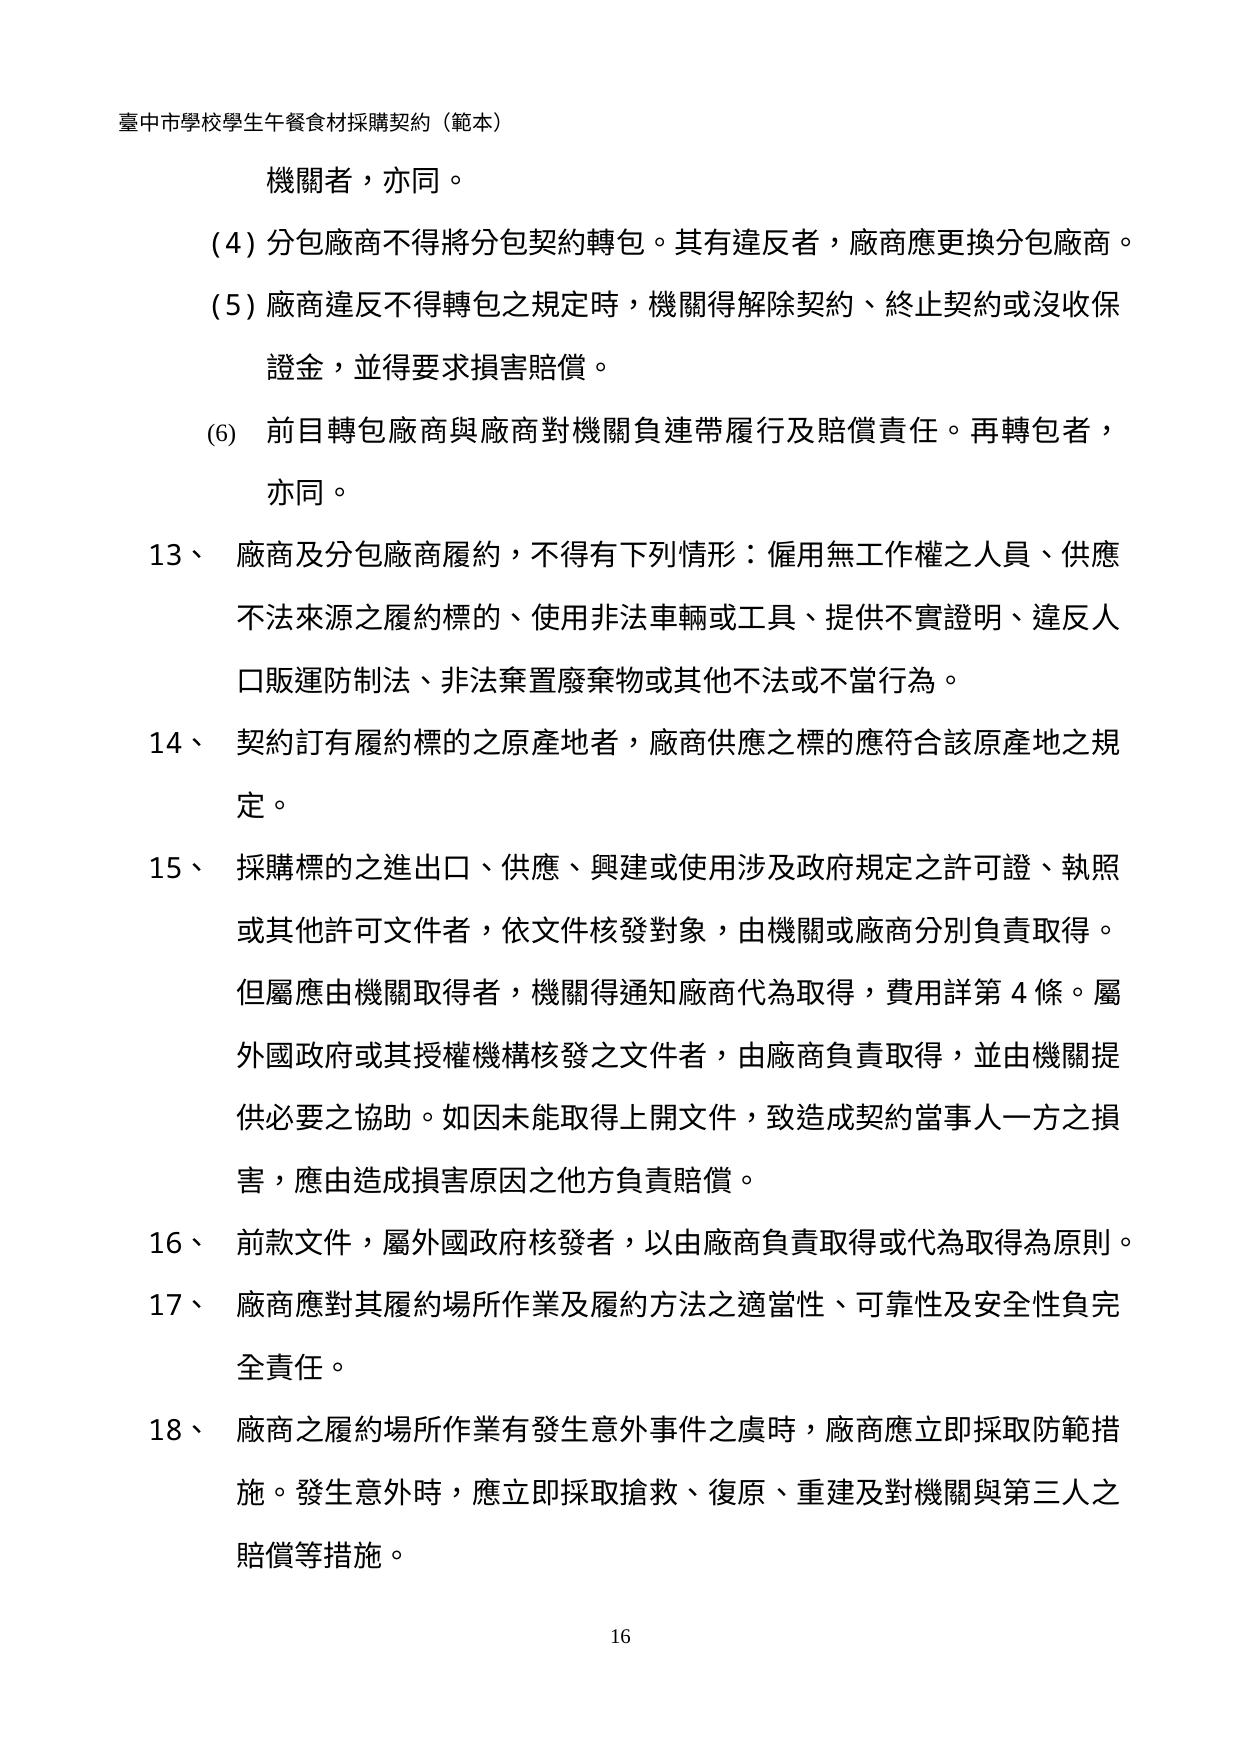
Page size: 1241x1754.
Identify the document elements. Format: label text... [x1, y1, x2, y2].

list 契約訂有履約標的之原產地者，廠商供應之標的應符合該原產地之規定。 [148, 699, 1122, 824]
list 廠商違反不得轉包之規定時，機關得解除契約、終止契約或沒收保證金，並得要求損害賠償。 [207, 262, 1122, 387]
list 採購標的之進出口、供應、興建或使用涉及政府規定之許可證、執照或其他許可文件者，依文件核發對象，由機關或廠商分別負責取得。但屬應由機關取得者，機關得通知廠商代為取得，費用詳第4條。屬外國政府或其授權機構核發之文件者，由廠商負責取得，並由機關提供必要之協助。如因未能取得上開文件，致造成契約當事人一方之損害，應由造成損害原因之他方負責賠償。 [148, 824, 1122, 1199]
list 機關者，亦同。 [207, 137, 1122, 199]
list 前目轉包廠商與廠商對機關負連帶履行及賠償責任。再轉包者，亦同。 [207, 387, 1122, 512]
list 廠商應對其履約場所作業及履約方法之適當性、可靠性及安全性負完全責任。 [148, 1262, 1122, 1387]
list 前款文件，屬外國政府核發者，以由廠商負責取得或代為取得為原則。 [148, 1199, 1122, 1262]
list 廠商之履約場所作業有發生意外事件之虞時，廠商應立即採取防範措施。發生意外時，應立即採取搶救、復原、重建及對機關與第三人之賠償等措施。 [148, 1387, 1122, 1574]
list 廠商及分包廠商履約，不得有下列情形：僱用無工作權之人員、供應不法來源之履約標的、使用非法車輛或工具、提供不實證明、違反人口販運防制法、非法棄置廢棄物或其他不法或不當行為。 [148, 512, 1122, 699]
list 分包廠商不得將分包契約轉包。其有違反者，廠商應更換分包廠商。 [207, 199, 1122, 262]
